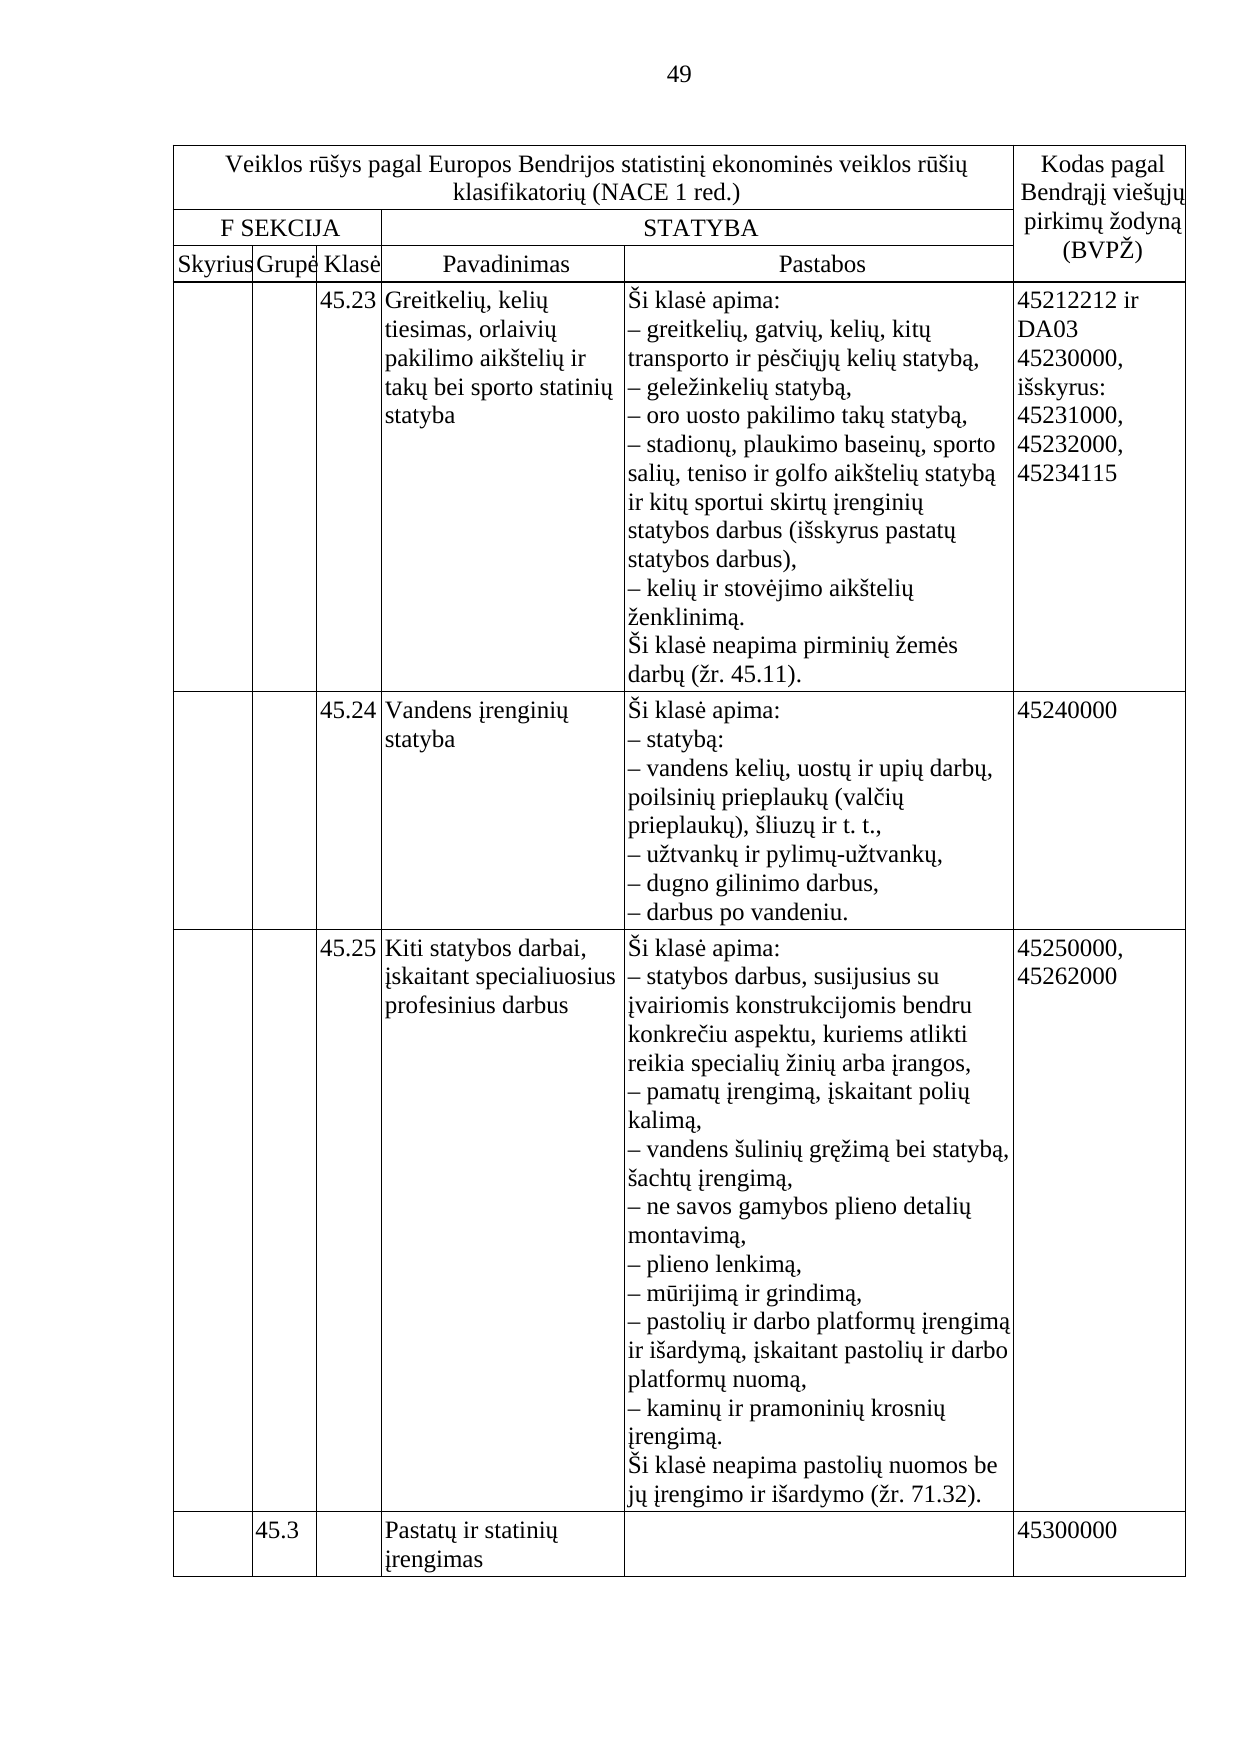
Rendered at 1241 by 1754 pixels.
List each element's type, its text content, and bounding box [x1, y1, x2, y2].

table_cell [625, 1512, 1013, 1576]
table_cell Ši klasė apima: – statybos darbus, susijusius su įvairiomis konstrukcijomis bendru konkrečiu aspektu, kuriems atlikti reikia specialių žinių arba įrangos, – pamatų įrengimą, įskaitant polių kalimą, – vandens šulinių gręžimą bei statybą, šachtų įrengimą, – ne savos gamybos plieno detalių montavimą, – plieno lenkimą, – mūrijimą ir grindimą, – pastolių ir darbo platformų įrengimą ir išardymą, įskaitant pastolių ir darbo platformų nuomą, – kaminų ir pramoninių krosnių įrengimą. Ši klasė neapima pastolių nuomos be jų įrengimo ir išardymo (žr. 71.32). [625, 930, 1013, 1511]
table_cell Pavadinimas [382, 246, 624, 281]
table_header Veiklos rūšys pagal Europos Bendrijos statistinį ekonominės veiklos rūšių klasifikatorių (NACE 1 red.) [174, 146, 1013, 209]
table_cell [253, 692, 316, 928]
table_cell [174, 1512, 252, 1576]
table_cell [174, 930, 252, 1511]
table_cell Skyrius [174, 246, 252, 281]
table_cell F SEKCIJA [174, 210, 381, 245]
table_cell 45.3 [253, 1512, 316, 1576]
table_cell [253, 283, 316, 691]
table_cell Ši klasė apima: – statybą: – vandens kelių, uostų ir upių darbų, poilsinių prieplaukų (valčių prieplaukų), šliuzų ir t. t., – užtvankų ir pylimų-užtvankų, – dugno gilinimo darbus, – darbus po vandeniu. [625, 692, 1013, 928]
table_cell 45212212 ir DA03 45230000, išskyrus: 45231000, 45232000, 45234115 [1014, 283, 1185, 691]
table_cell Grupė [253, 246, 316, 281]
table_cell Vandens įrenginių statyba [382, 692, 624, 928]
table_cell [174, 283, 252, 691]
table_header Kodas pagal Bendrąjį viešųjų pirkimų žodyną (BVPŽ) [1014, 146, 1185, 281]
table_cell Greitkelių, kelių tiesimas, orlaivių pakilimo aikštelių ir takų bei sporto statinių statyba [382, 283, 624, 691]
table_cell 45.23 [317, 283, 381, 691]
table_cell [174, 692, 252, 928]
table_cell Klasė [317, 246, 381, 281]
table_cell 45300000 [1014, 1512, 1185, 1576]
table_cell STATYBA [382, 210, 1013, 245]
table_cell 45.25 [317, 930, 381, 1511]
table_cell Ši klasė apima: – greitkelių, gatvių, kelių, kitų transporto ir pėsčiųjų kelių statybą, – geležinkelių statybą, – oro uosto pakilimo takų statybą, – stadionų, plaukimo baseinų, sporto salių, teniso ir golfo aikštelių statybą ir kitų sportui skirtų įrenginių statybos darbus (išskyrus pastatų statybos darbus), – kelių ir stovėjimo aikštelių ženklinimą. Ši klasė neapima pirminių žemės darbų (žr. 45.11). [625, 283, 1013, 691]
table_cell Pastabos [625, 246, 1013, 281]
table_cell Pastatų ir statinių įrengimas [382, 1512, 624, 1576]
table_cell 45.24 [317, 692, 381, 928]
table_cell Kiti statybos darbai, įskaitant specialiuosius profesinius darbus [382, 930, 624, 1511]
table_cell [253, 930, 316, 1511]
table_cell 45250000, 45262000 [1014, 930, 1185, 1511]
table_cell [317, 1512, 381, 1576]
table_cell 45240000 [1014, 692, 1185, 928]
